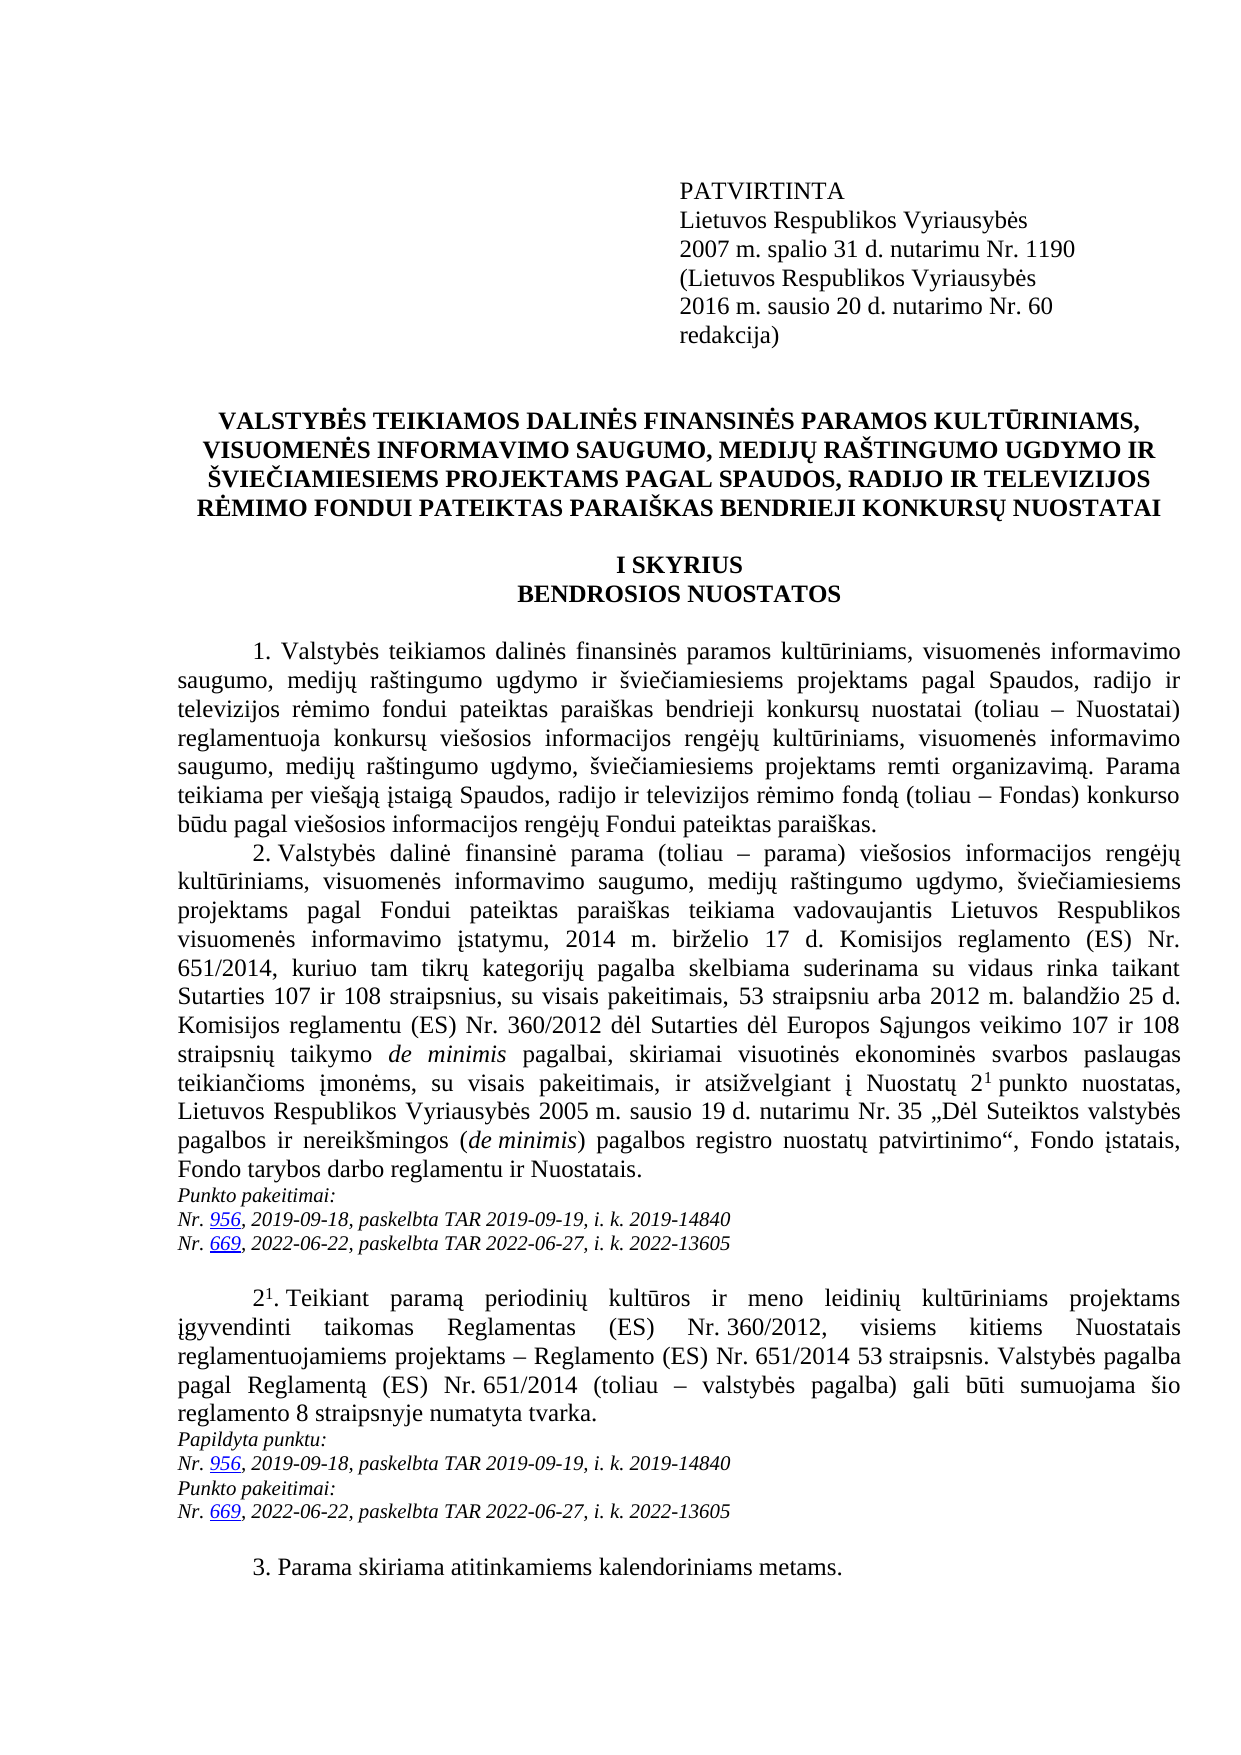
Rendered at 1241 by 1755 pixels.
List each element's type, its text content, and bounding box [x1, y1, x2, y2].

text VALSTYBĖS TEIKIAMOS DALINĖS FINANSINĖS PARAMOS KULTŪRINIAMS, VISUOMENĖS INFORMAVIMO SAUGUMO, MEDIJŲ RAŠTINGUMO UGDYMO IR ŠVIEČIAMIESIEMS PROJEKTAMS PAGAL SPAUDOS, RADIJO IR TELEVIZIJOS RĖMIMO FONDUI PATEIKTAS PARAIŠKAS BENDRIEJI KONKURSŲ NUOSTATAI [177, 406, 1181, 521]
text 3. Parama skiriama atitinkamiems kalendoriniams metams. [177, 1552, 1181, 1581]
text PATVIRTINTA Lietuvos Respublikos Vyriausybės 2007 m. spalio 31 d. nutarimu Nr. 1190 (Lietuvos Respublikos Vyriausybės 2016 m. sausio 20 d. nutarimo Nr. 60 redakcija) [679, 176, 1181, 349]
text Punkto pakeitimai: [177, 1475, 1181, 1499]
text Punkto pakeitimai: [177, 1183, 1181, 1207]
text Nr. 956, 2019-09-18, paskelbta TAR 2019-09-19, i. k. 2019-14840 [177, 1451, 1181, 1475]
text BENDROSIOS NUOSTATOS [177, 579, 1181, 608]
text Papildyta punktu: [177, 1427, 1181, 1451]
text Nr. 669, 2022-06-22, paskelbta TAR 2022-06-27, i. k. 2022-13605 [177, 1231, 1181, 1255]
text 2. Valstybės dalinė finansinė parama (toliau – parama) viešosios informacijos rengėjų kultūriniams, visuomenės informavimo saugumo, medijų raštingumo ugdymo, šviečiamiesiems projektams pagal Fondui pateiktas paraiškas teikiama vadovaujantis Lietuvos Respublikos visuomenės informavimo įstatymu, 2014 m. birželio 17 d. Komisijos reglamento (ES) Nr. 651/2014, kuriuo tam tikrų kategorijų pagalba skelbiama suderinama su vidaus rinka taikant Sutarties 107 ir 108 straipsnius, su visais pakeitimais, 53 straipsniu arba 2012 m. balandžio 25 d. Komisijos reglamentu (ES) Nr. 360/2012 dėl Sutarties dėl Europos Sąjungos veikimo 107 ir 108 straipsnių taikymo de minimis pagalbai, skiriamai visuotinės ekonominės svarbos paslaugas teikiančioms įmonėms, su visais pakeitimais, ir atsižvelgiant į Nuostatų 21 punkto nuostatas, Lietuvos Respublikos Vyriausybės 2005 m. sausio 19 d. nutarimu Nr. 35 „Dėl Suteiktos valstybės pagalbos ir nereikšmingos (de minimis) pagalbos registro nuostatų patvirtinimo“, Fondo įstatais, Fondo tarybos darbo reglamentu ir Nuostatais. [177, 838, 1181, 1183]
text Nr. 956, 2019-09-18, paskelbta TAR 2019-09-19, i. k. 2019-14840 [177, 1207, 1181, 1231]
text Nr. 669, 2022-06-22, paskelbta TAR 2022-06-27, i. k. 2022-13605 [177, 1499, 1181, 1523]
text 21. Teikiant paramą periodinių kultūros ir meno leidinių kultūriniams projektams įgyvendinti taikomas Reglamentas (ES) Nr. 360/2012, visiems kitiems Nuostatais reglamentuojamiems projektams – Reglamento (ES) Nr. 651/2014 53 straipsnis. Valstybės pagalba pagal Reglamentą (ES) Nr. 651/2014 (toliau – valstybės pagalba) gali būti sumuojama šio reglamento 8 straipsnyje numatyta tvarka. [177, 1283, 1181, 1427]
text I SKYRIUS [177, 550, 1181, 579]
text 1. Valstybės teikiamos dalinės finansinės paramos kultūriniams, visuomenės informavimo saugumo, medijų raštingumo ugdymo ir šviečiamiesiems projektams pagal Spaudos, radijo ir televizijos rėmimo fondui pateiktas paraiškas bendrieji konkursų nuostatai (toliau – Nuostatai) reglamentuoja konkursų viešosios informacijos rengėjų kultūriniams, visuomenės informavimo saugumo, medijų raštingumo ugdymo, šviečiamiesiems projektams remti organizavimą. Parama teikiama per viešąją įstaigą Spaudos, radijo ir televizijos rėmimo fondą (toliau – Fondas) konkurso būdu pagal viešosios informacijos rengėjų Fondui pateiktas paraiškas. [177, 636, 1181, 838]
